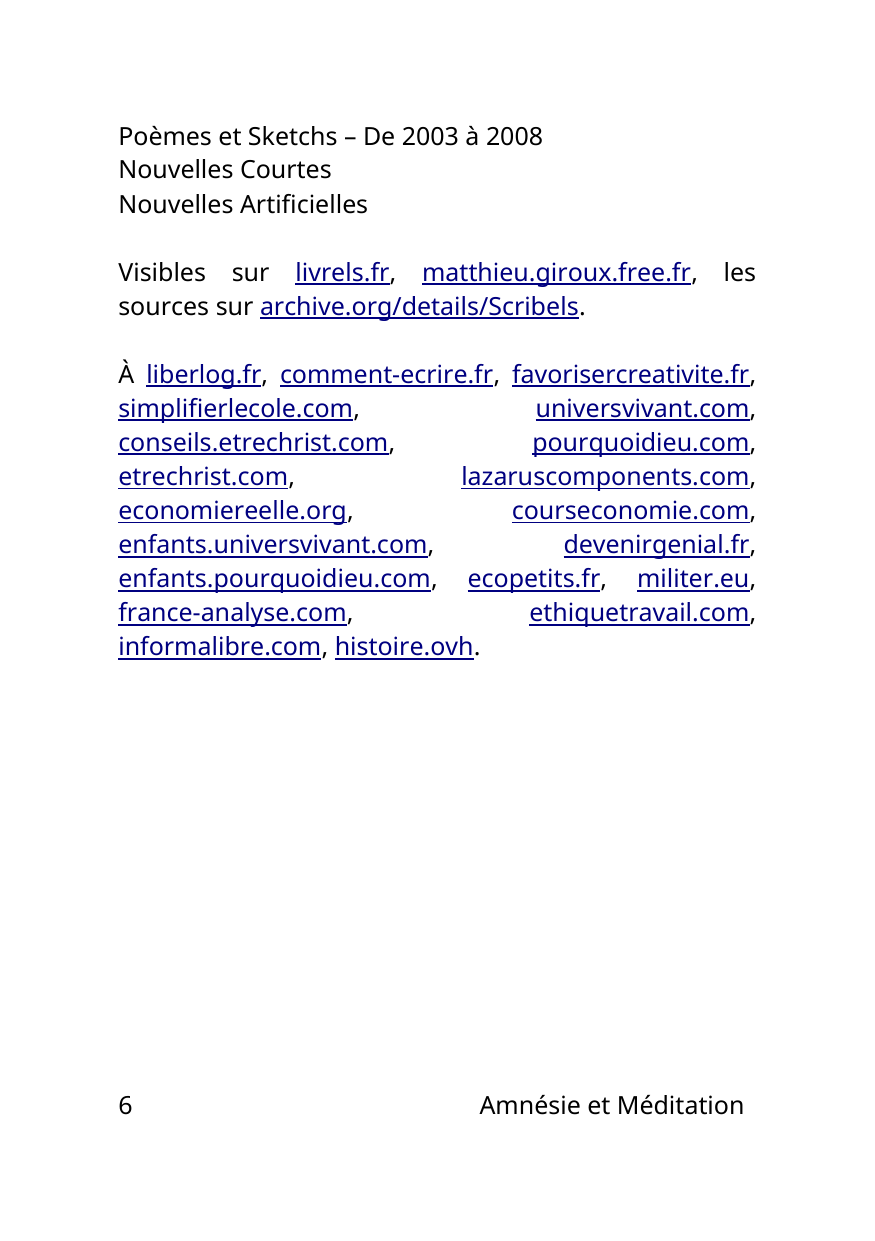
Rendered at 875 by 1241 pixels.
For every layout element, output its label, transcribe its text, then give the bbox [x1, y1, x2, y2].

list Nouvelles Artificielles [118, 186, 756, 220]
list À liberlog.fr, comment-ecrire.fr, favorisercreativite.fr, simplifierlecole.com, universvivant.com, conseils.etrechrist.com, pourquoidieu.com, etrechrist.com, lazaruscomponents.com, economiereelle.org, courseconomie.com, enfants.universvivant.com, devenirgenial.fr, enfants.pourquoidieu.com, ecopetits.fr, militer.eu, france-analyse.com, ethiquetravail.com, informalibre.com, histoire.ovh. [118, 357, 756, 663]
list Poèmes et Sketchs – De 2003 à 2008 [118, 118, 756, 152]
list Visibles sur livrels.fr, matthieu.giroux.free.fr, les sources sur archive.org/details/Scribels. [118, 254, 756, 322]
list Nouvelles Courtes [118, 152, 756, 186]
